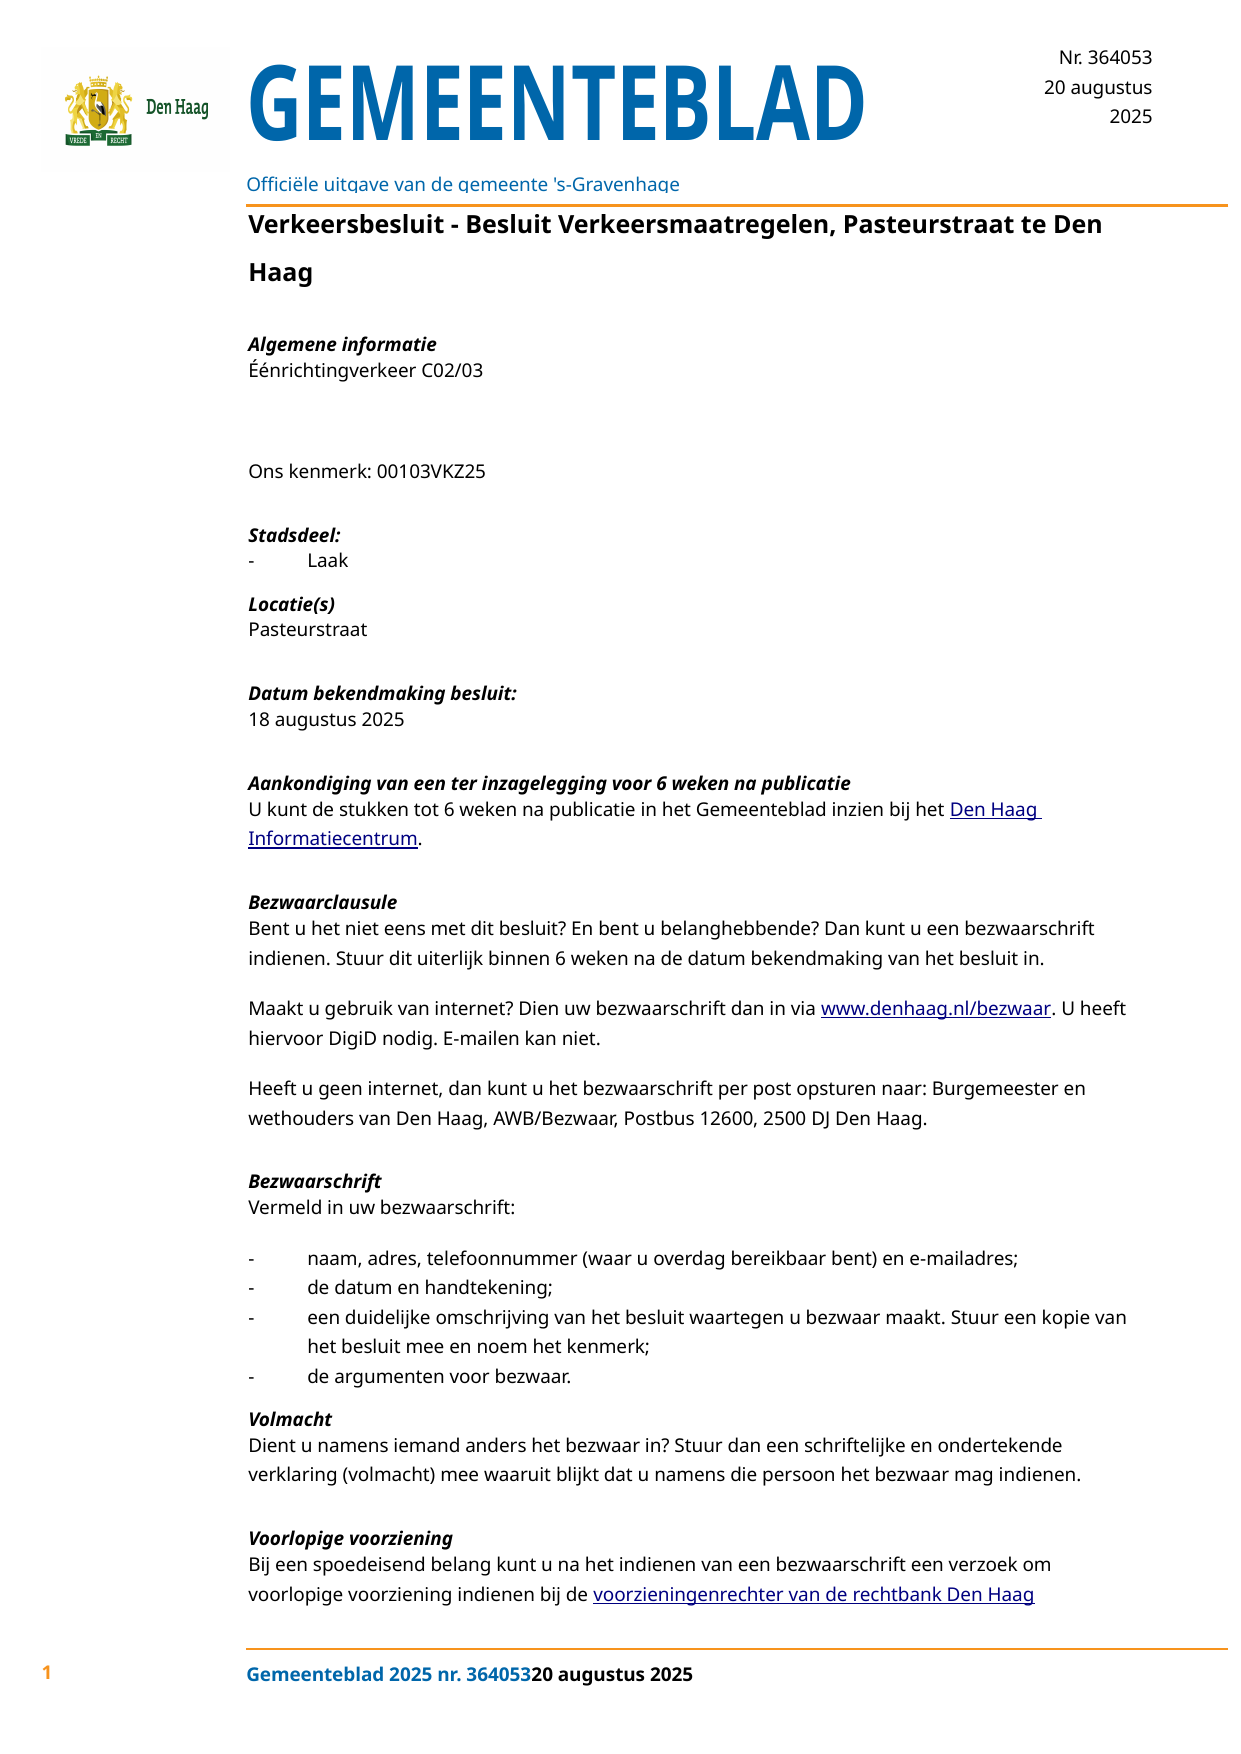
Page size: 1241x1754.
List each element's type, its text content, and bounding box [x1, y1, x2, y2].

text Stadsdeel: [248, 522, 1152, 548]
text Bij een spoedeisend belang kunt u na het indienen van een bezwaarschrift een verzoek om voorlopige voorziening indienen bij de voorzieningenrechter van de rechtbank Den Haag [248, 1551, 1152, 1607]
text Éénrichtingverkeer C02/03 [248, 357, 1152, 383]
text Maakt u gebruik van internet? Dien uw bezwaarschrift dan in via www.denhaag.nl/bezwaar. U heeft hiervoor DigiD nodig. E-mailen kan niet. [248, 995, 1152, 1051]
text Aankondiging van een ter inzagelegging voor 6 weken na publicatie [248, 770, 1152, 796]
list Laak [248, 548, 1152, 573]
text Bezwaarclausule [248, 889, 1152, 915]
list de argumenten voor bezwaar. [248, 1363, 1152, 1389]
text Heeft u geen internet, dan kunt u het bezwaarschrift per post opsturen naar: Burgemeester en wethouders van Den Haag, AWB/Bezwaar, Postbus 12600, 2500 DJ Den Haag. [248, 1075, 1152, 1131]
text Ons kenmerk: 00103VKZ25 [248, 458, 1152, 484]
text 18 augustus 2025 [248, 706, 1152, 732]
list een duidelijke omschrijving van het besluit waartegen u bezwaar maakt. Stuur een kopie van het besluit mee en noem het kenmerk; [248, 1304, 1152, 1359]
text Verkeersbesluit - Besluit Verkeersmaatregelen, Pasteurstraat te Den Haag [248, 207, 1152, 288]
text Bezwaarschrift [248, 1169, 1152, 1194]
picture [41, 47, 231, 172]
text Locatie(s) [248, 591, 1152, 617]
text Vermeld in uw bezwaarschrift: [248, 1194, 1152, 1220]
text Voorlopige voorziening [248, 1526, 1152, 1551]
text Algemene informatie [248, 331, 1152, 357]
list de datum en handtekening; [248, 1274, 1152, 1300]
text Bent u het niet eens met dit besluit? En bent u belanghebbende? Dan kunt u een bezwaarschrift indienen. Stuur dit uiterlijk binnen 6 weken na de datum bekendmaking van het besluit in. [248, 915, 1152, 971]
text Pasteurstraat [248, 617, 1152, 642]
list naam, adres, telefoonnummer (waar u overdag bereikbaar bent) en e-mailadres; [248, 1245, 1152, 1271]
text U kunt de stukken tot 6 weken na publicatie in het Gemeenteblad inzien bij het Den Haag Informatiecentrum. [248, 796, 1152, 851]
text Dient u namens iemand anders het bezwaar in? Stuur dan een schriftelijke en ondertekende verklaring (volmacht) mee waaruit blijkt dat u namens die persoon het bezwaar mag indienen. [248, 1432, 1152, 1487]
text Volmacht [248, 1406, 1152, 1432]
text Datum bekendmaking besluit: [248, 681, 1152, 706]
